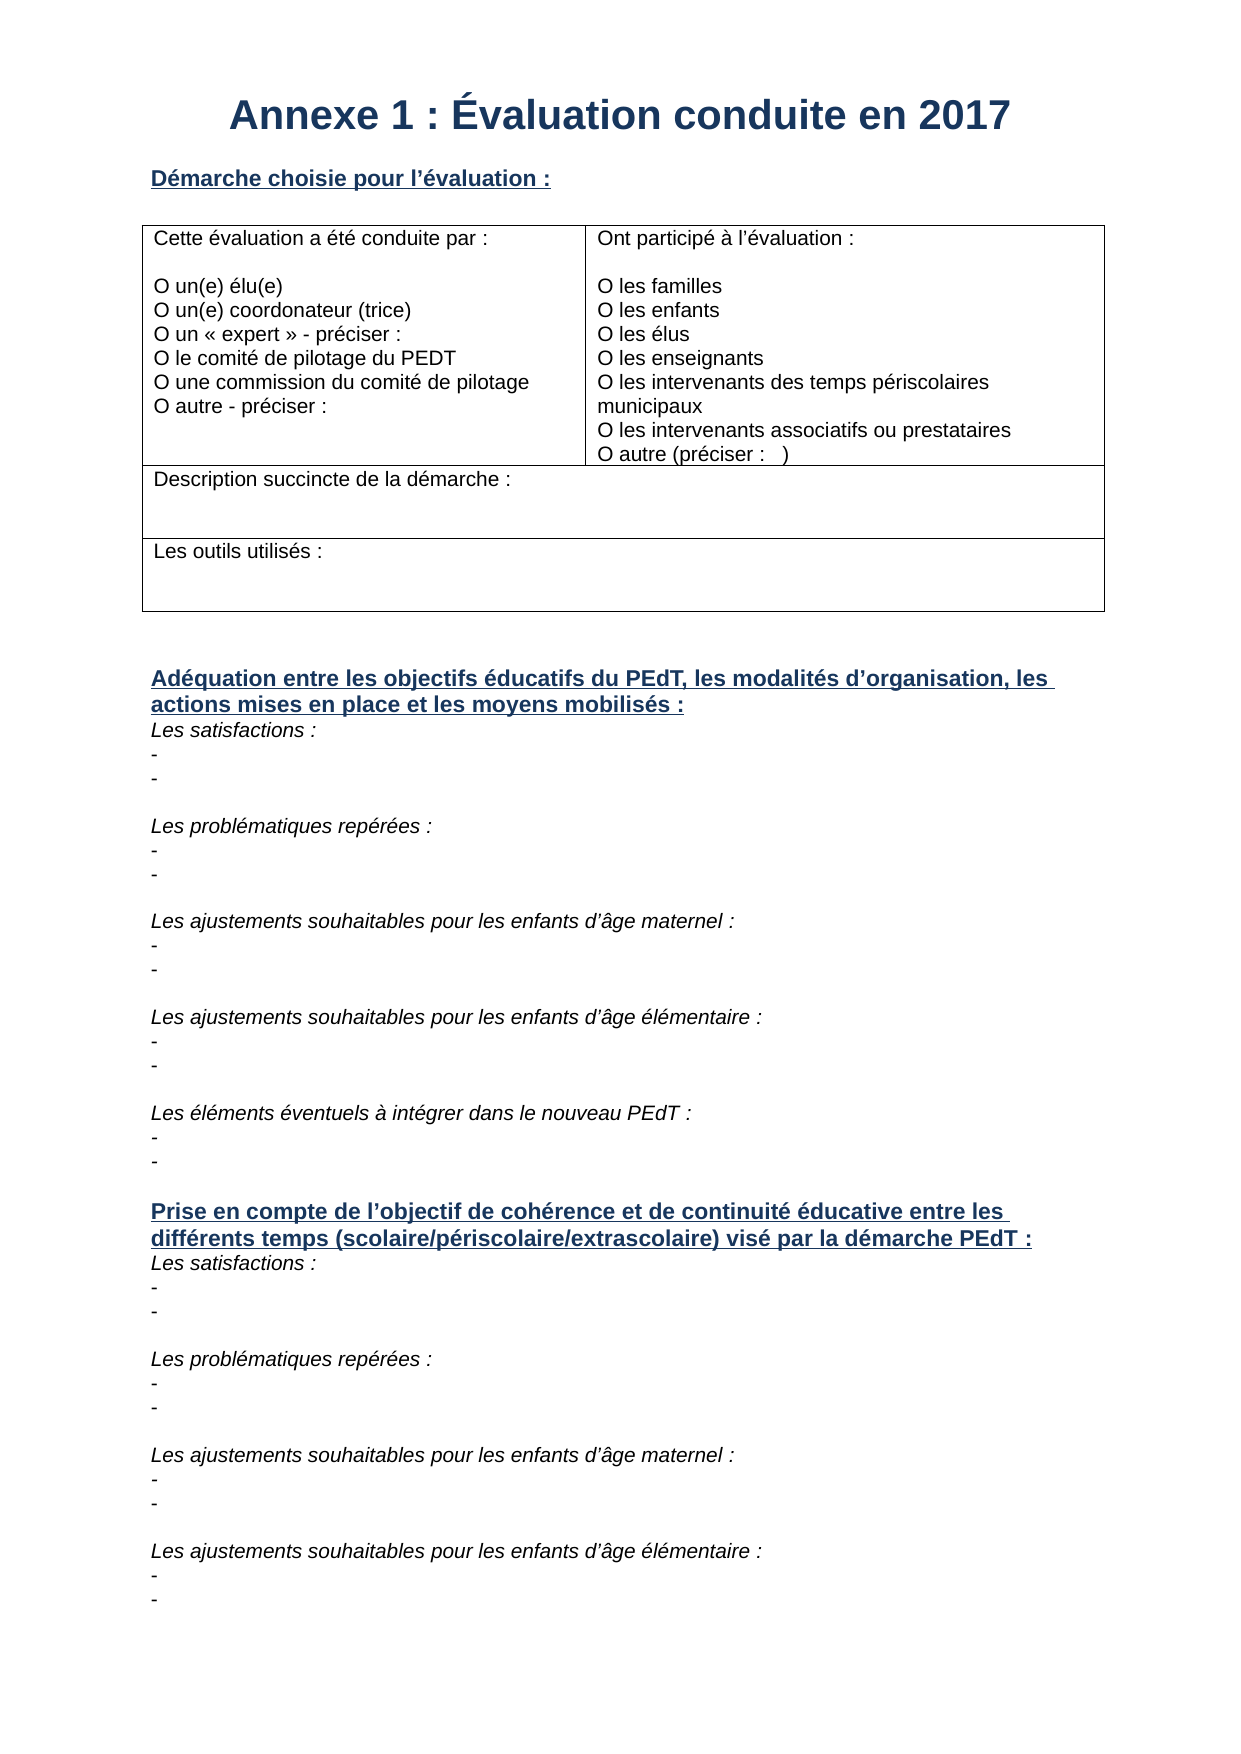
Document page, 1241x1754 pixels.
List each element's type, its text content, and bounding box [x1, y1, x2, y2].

text - [151, 1467, 1089, 1491]
text Les problématiques repérées : [151, 813, 1089, 837]
text Les ajustements souhaitables pour les enfants d’âge élémentaire : [151, 1538, 1089, 1562]
text - [151, 1275, 1089, 1299]
text Les éléments éventuels à intégrer dans le nouveau PEdT : [151, 1101, 1089, 1125]
text - [151, 837, 1089, 861]
table_header Cette évaluation a été conduite par : O un(e) élu(e) O un(e) coordonateur (trice) O un « expert » - préciser : O le comité de pilotage du PEDT O une commission du comité de pilotage O autre - préciser : [143, 226, 585, 465]
table_header Ont participé à l’évaluation : O les familles O les enfants O les élus O les enseignants O les intervenants des temps périscolaires municipaux O les intervenants associatifs ou prestataires O autre (préciser : ) [586, 226, 1104, 465]
text Les problématiques repérées : [151, 1347, 1089, 1371]
text Les ajustements souhaitables pour les enfants d’âge élémentaire : [151, 1005, 1089, 1029]
table_cell Description succincte de la démarche : [143, 466, 1104, 538]
table_cell Les outils utilisés : [143, 539, 1104, 611]
text Prise en compte de l’objectif de cohérence et de continuité éducative entre les différents temps (scolaire/périscolaire/extrascolaire) visé par la démarche PEdT : [151, 1198, 1089, 1251]
text - [151, 957, 1089, 981]
text - [151, 1029, 1089, 1053]
text - [151, 1125, 1089, 1149]
text Annexe 1 : Évaluation conduite en 2017 [151, 91, 1089, 138]
text Démarche choisie pour l’évaluation : [151, 165, 1089, 191]
text - [151, 861, 1089, 885]
text - [151, 1586, 1089, 1610]
text - [151, 1053, 1089, 1077]
text - [151, 933, 1089, 957]
text - [151, 742, 1089, 766]
text - [151, 1299, 1089, 1323]
text - [151, 1149, 1089, 1173]
text - [151, 1491, 1089, 1514]
text - [151, 1395, 1089, 1419]
text Les satisfactions : [151, 1251, 1089, 1275]
text Les ajustements souhaitables pour les enfants d’âge maternel : [151, 1443, 1089, 1467]
text - [151, 1562, 1089, 1586]
text Adéquation entre les objectifs éducatifs du PEdT, les modalités d’organisation, les actions mises en place et les moyens mobilisés : [151, 665, 1089, 718]
text Les satisfactions : [151, 718, 1089, 742]
text - [151, 766, 1089, 789]
text Les ajustements souhaitables pour les enfants d’âge maternel : [151, 909, 1089, 933]
text - [151, 1371, 1089, 1395]
